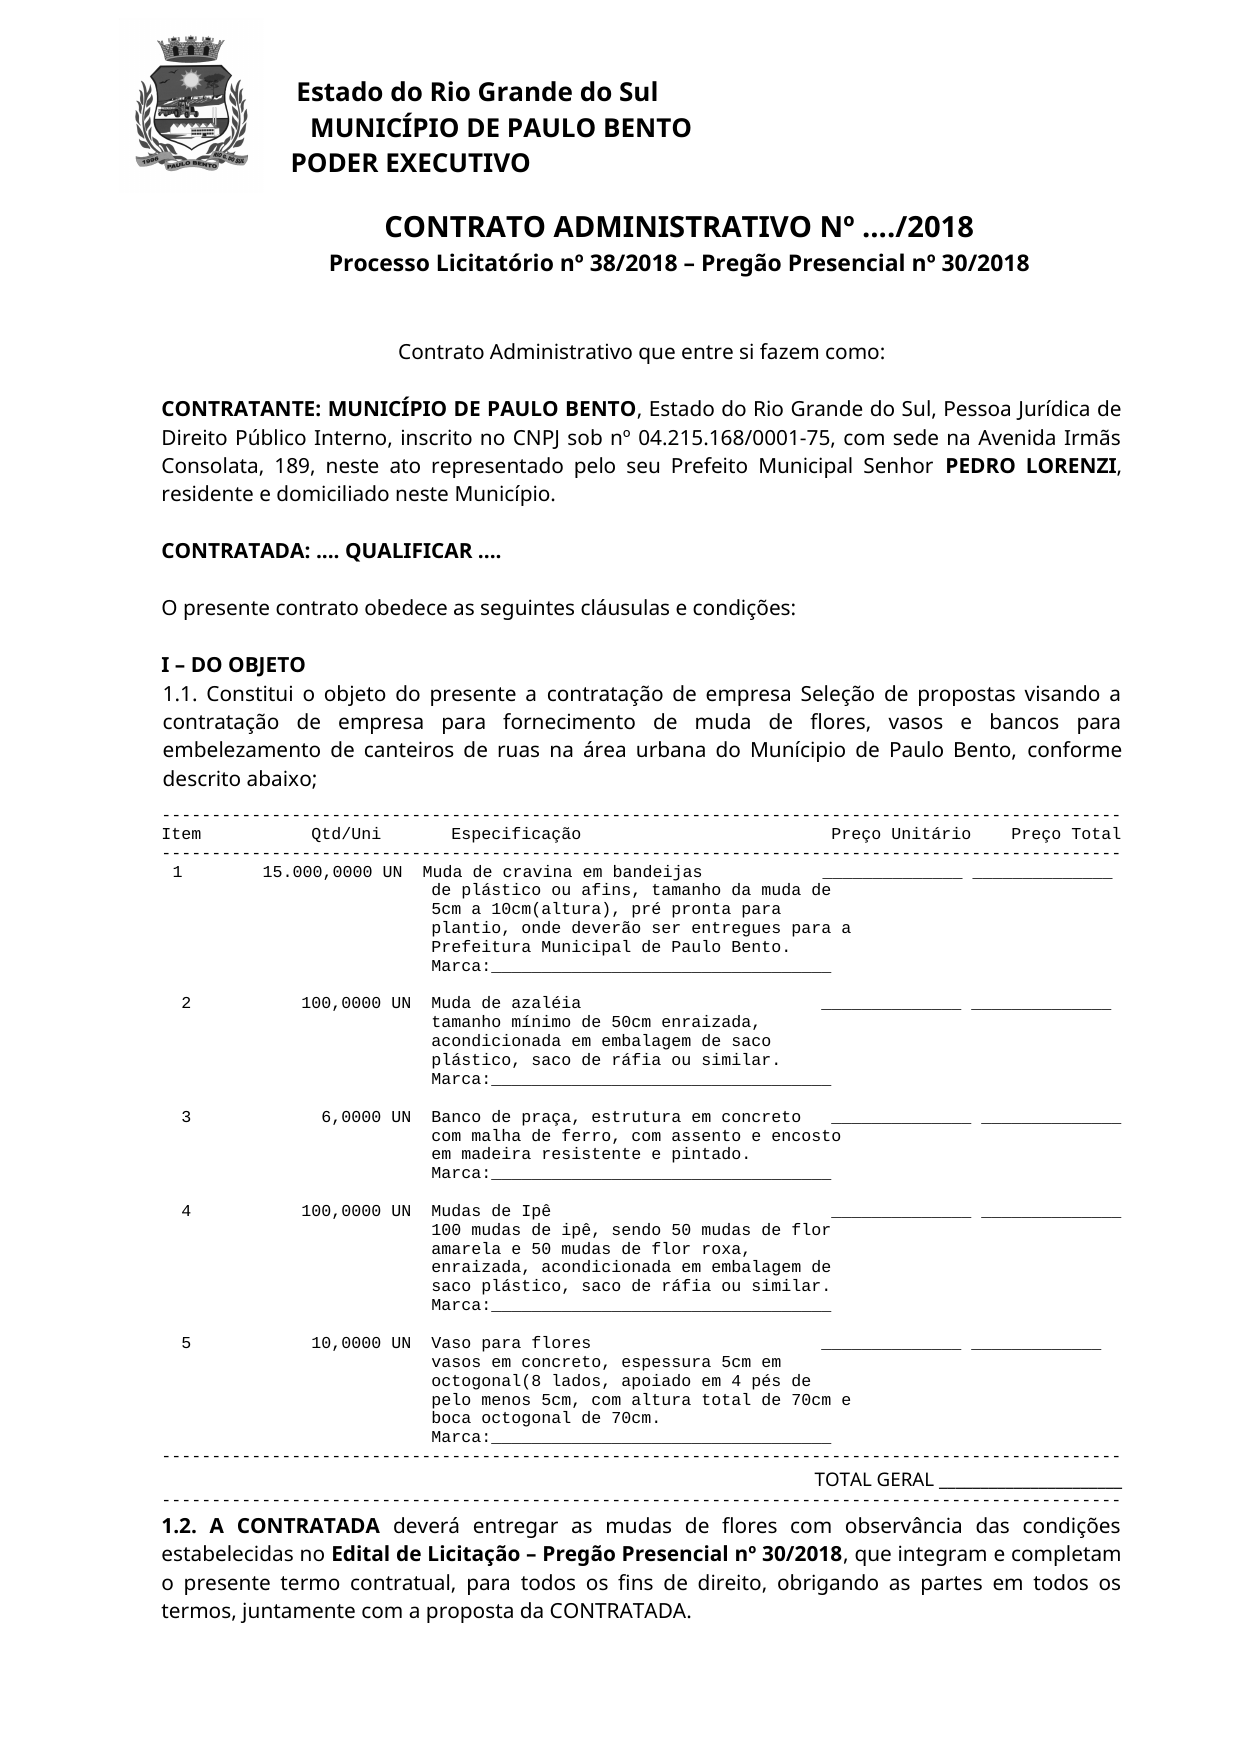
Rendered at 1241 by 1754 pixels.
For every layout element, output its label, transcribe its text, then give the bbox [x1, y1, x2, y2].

text Contrato Administrativo que entre si fazem como: [161, 337, 1122, 366]
text 1.1. Constitui o objeto do presente a contratação de empresa Seleção de propostas visando a contratação de empresa para fornecimento de muda de flores, vasos e bancos para embelezamento de canteiros de ruas na área urbana do Munícipio de Paulo Bento, conforme descrito abaixo; [162, 679, 1122, 792]
text O presente contrato obedece as seguintes cláusulas e condições: [161, 593, 1122, 622]
text ------------------------------------------------------------------------------------------------ Item Qtd/Uni Especificação Preço Unitário Preço Total ------------------------------------------------------------------------------------------------ 1 15.000,0000 UN Muda de cravina em bandeijas ______________ ______________ de plástico ou afins, tamanho da muda de 5cm a 10cm(altura), pré pronta para plantio, onde deverão ser entregues para a Prefeitura Municipal de Paulo Bento. Marca:__________________________________ 2 100,0000 UN Muda de azaléia ______________ ______________ tamanho mínimo de 50cm enraizada, acondicionada em embalagem de saco plástico, saco de ráfia ou similar. Marca:__________________________________ 3 6,0000 UN Banco de praça, estrutura em concreto ______________ ______________ com malha de ferro, com assento e encosto em madeira resistente e pintado. Marca:__________________________________ 4 100,0000 UN Mudas de Ipê ______________ ______________ 100 mudas de ipê, sendo 50 mudas de flor amarela e 50 mudas de flor roxa, enraizada, acondicionada em embalagem de saco plástico, saco de ráfia ou similar. Marca:__________________________________ 5 10,0000 UN Vaso para flores ______________ _____________ vasos em concreto, espessura 5cm em octogonal(8 lados, apoiado em 4 pés de pelo menos 5cm, com altura total de 70cm e boca octogonal de 70cm. Marca:__________________________________ ------------------------------------------------------------------------------------------------ [161, 807, 1122, 1466]
subtitle I – DO OBJETO [161, 650, 1122, 679]
text TOTAL GERAL ______________________ [161, 1466, 1122, 1492]
subtitle CONTRATADA: .... QUALIFICAR .... [161, 536, 1122, 565]
text 1.2. A CONTRATADA deverá entregar as mudas de flores com observância das condições estabelecidas no Edital de Licitação – Pregão Presencial nº 30/2018, que integram e completam o presente termo contratual, para todos os fins de direito, obrigando as partes em todos os termos, juntamente com a proposta da CONTRATADA. [161, 1511, 1122, 1624]
text CONTRATANTE: MUNICÍPIO DE PAULO BENTO, Estado do Rio Grande do Sul, Pessoa Jurídica de Direito Público Interno, inscrito no CNPJ sob nº 04.215.168/0001-75, com sede na Avenida Irmãs Consolata, 189, neste ato representado pelo seu Prefeito Municipal Senhor PEDRO LORENZI, residente e domiciliado neste Município. [161, 394, 1122, 508]
text ------------------------------------------------------------------------------------------------ [161, 1492, 1122, 1511]
subtitle Processo Licitatório nº 38/2018 – Pregão Presencial nº 30/2018 [236, 246, 1122, 278]
title CONTRATO ADMINISTRATIVO Nº ..../2018 [236, 207, 1122, 246]
